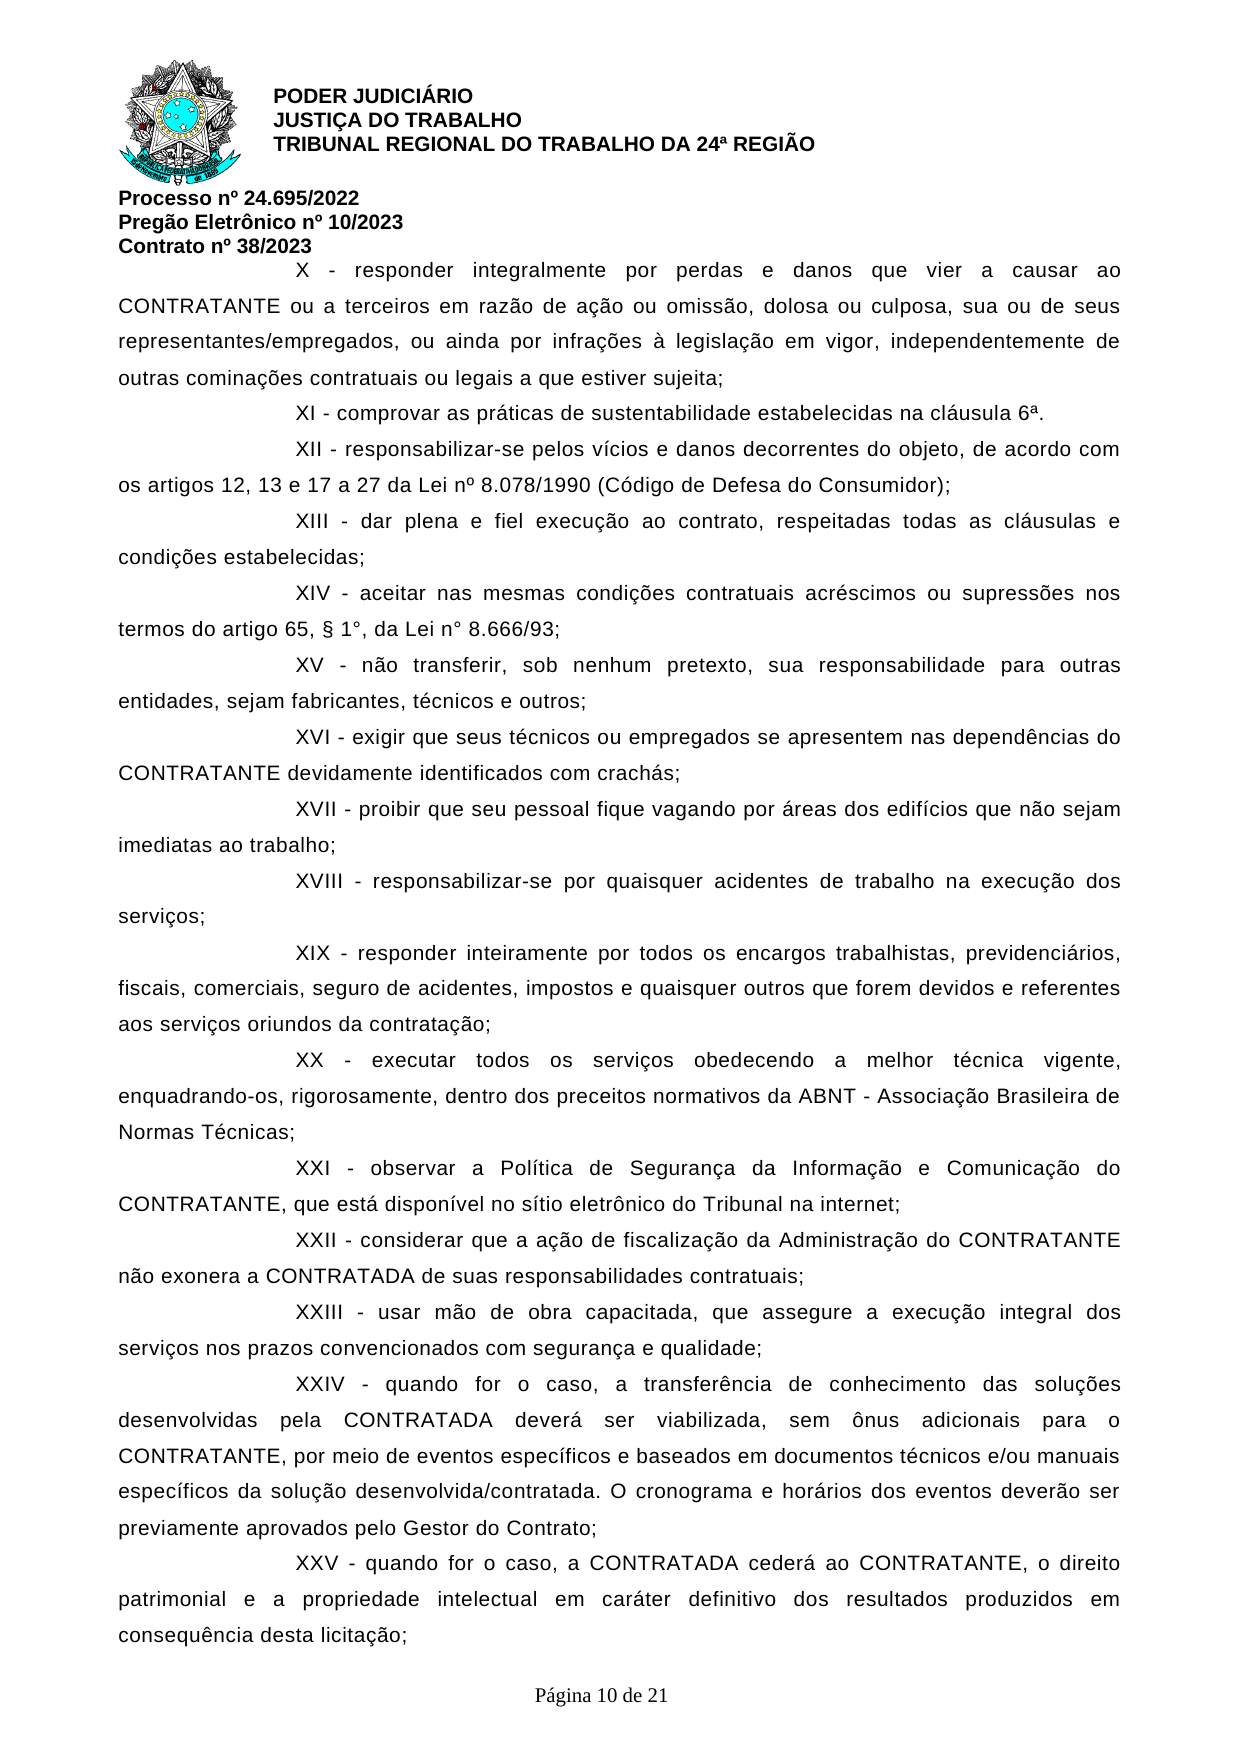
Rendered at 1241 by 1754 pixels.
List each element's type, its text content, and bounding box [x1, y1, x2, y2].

text X - responder integralmente por perdas e danos que vier a causar ao CONTRATANTE ou a terceiros em razão de ação ou omissão, dolosa ou culposa, sua ou de seus representantes/empregados, ou ainda por infrações à legislação em vigor, independentemente de outras cominações contratuais ou legais a que estiver sujeita; [118, 257, 1122, 389]
text XVIII - responsabilizar-se por quaisquer acidentes de trabalho na execução dos serviços; [118, 868, 1122, 928]
text XVII - proibir que seu pessoal fique vagando por áreas dos edifícios que não sejam imediatas ao trabalho; [118, 797, 1122, 856]
text XIX - responder inteiramente por todos os encargos trabalhistas, previdenciários, fiscais, comerciais, seguro de acidentes, impostos e quaisquer outros que forem devidos e referentes aos serviços oriundos da contratação; [118, 940, 1122, 1036]
text XI - comprovar as práticas de sustentabilidade estabelecidas na cláusula 6ª. [118, 401, 1122, 425]
picture [118, 59, 243, 186]
text XIII - dar plena e fiel execução ao contrato, respeitadas todas as cláusulas e condições estabelecidas; [118, 509, 1122, 569]
text XX - executar todos os serviços obedecendo a melhor técnica vigente, enquadrando-os, rigorosamente, dentro dos preceitos normativos da ABNT - Associação Brasileira de Normas Técnicas; [118, 1048, 1122, 1144]
text XII - responsabilizar-se pelos vícios e danos decorrentes do objeto, de acordo com os artigos 12, 13 e 17 a 27 da Lei nº 8.078/1990 (Código de Defesa do Consumidor); [118, 437, 1122, 497]
text XXIII - usar mão de obra capacitada, que assegure a execução integral dos serviços nos prazos convencionados com segurança e qualidade; [118, 1300, 1122, 1359]
text XXII - considerar que a ação de fiscalização da Administração do CONTRATANTE não exonera a CONTRATADA de suas responsabilidades contratuais; [118, 1228, 1122, 1288]
text XXI - observar a Política de Segurança da Informação e Comunicação do CONTRATANTE, que está disponível no sítio eletrônico do Tribunal na internet; [118, 1156, 1122, 1216]
text XXIV - quando for o caso, a transferência de conhecimento das soluções desenvolvidas pela CONTRATADA deverá ser viabilizada, sem ônus adicionais para o CONTRATANTE, por meio de eventos específicos e baseados em documentos técnicos e/ou manuais específicos da solução desenvolvida/contratada. O cronograma e horários dos eventos deverão ser previamente aprovados pelo Gestor do Contrato; [118, 1372, 1122, 1539]
text XXV - quando for o caso, a CONTRATADA cederá ao CONTRATANTE, o direito patrimonial e a propriedade intelectual em caráter definitivo dos resultados produzidos em consequência desta licitação; [118, 1551, 1122, 1647]
text XV - não transferir, sob nenhum pretexto, sua responsabilidade para outras entidades, sejam fabricantes, técnicos e outros; [118, 653, 1122, 713]
text XIV - aceitar nas mesmas condições contratuais acréscimos ou supressões nos termos do artigo 65, § 1°, da Lei n° 8.666/93; [118, 581, 1122, 641]
text XVI - exigir que seus técnicos ou empregados se apresentem nas dependências do CONTRATANTE devidamente identificados com crachás; [118, 725, 1122, 784]
